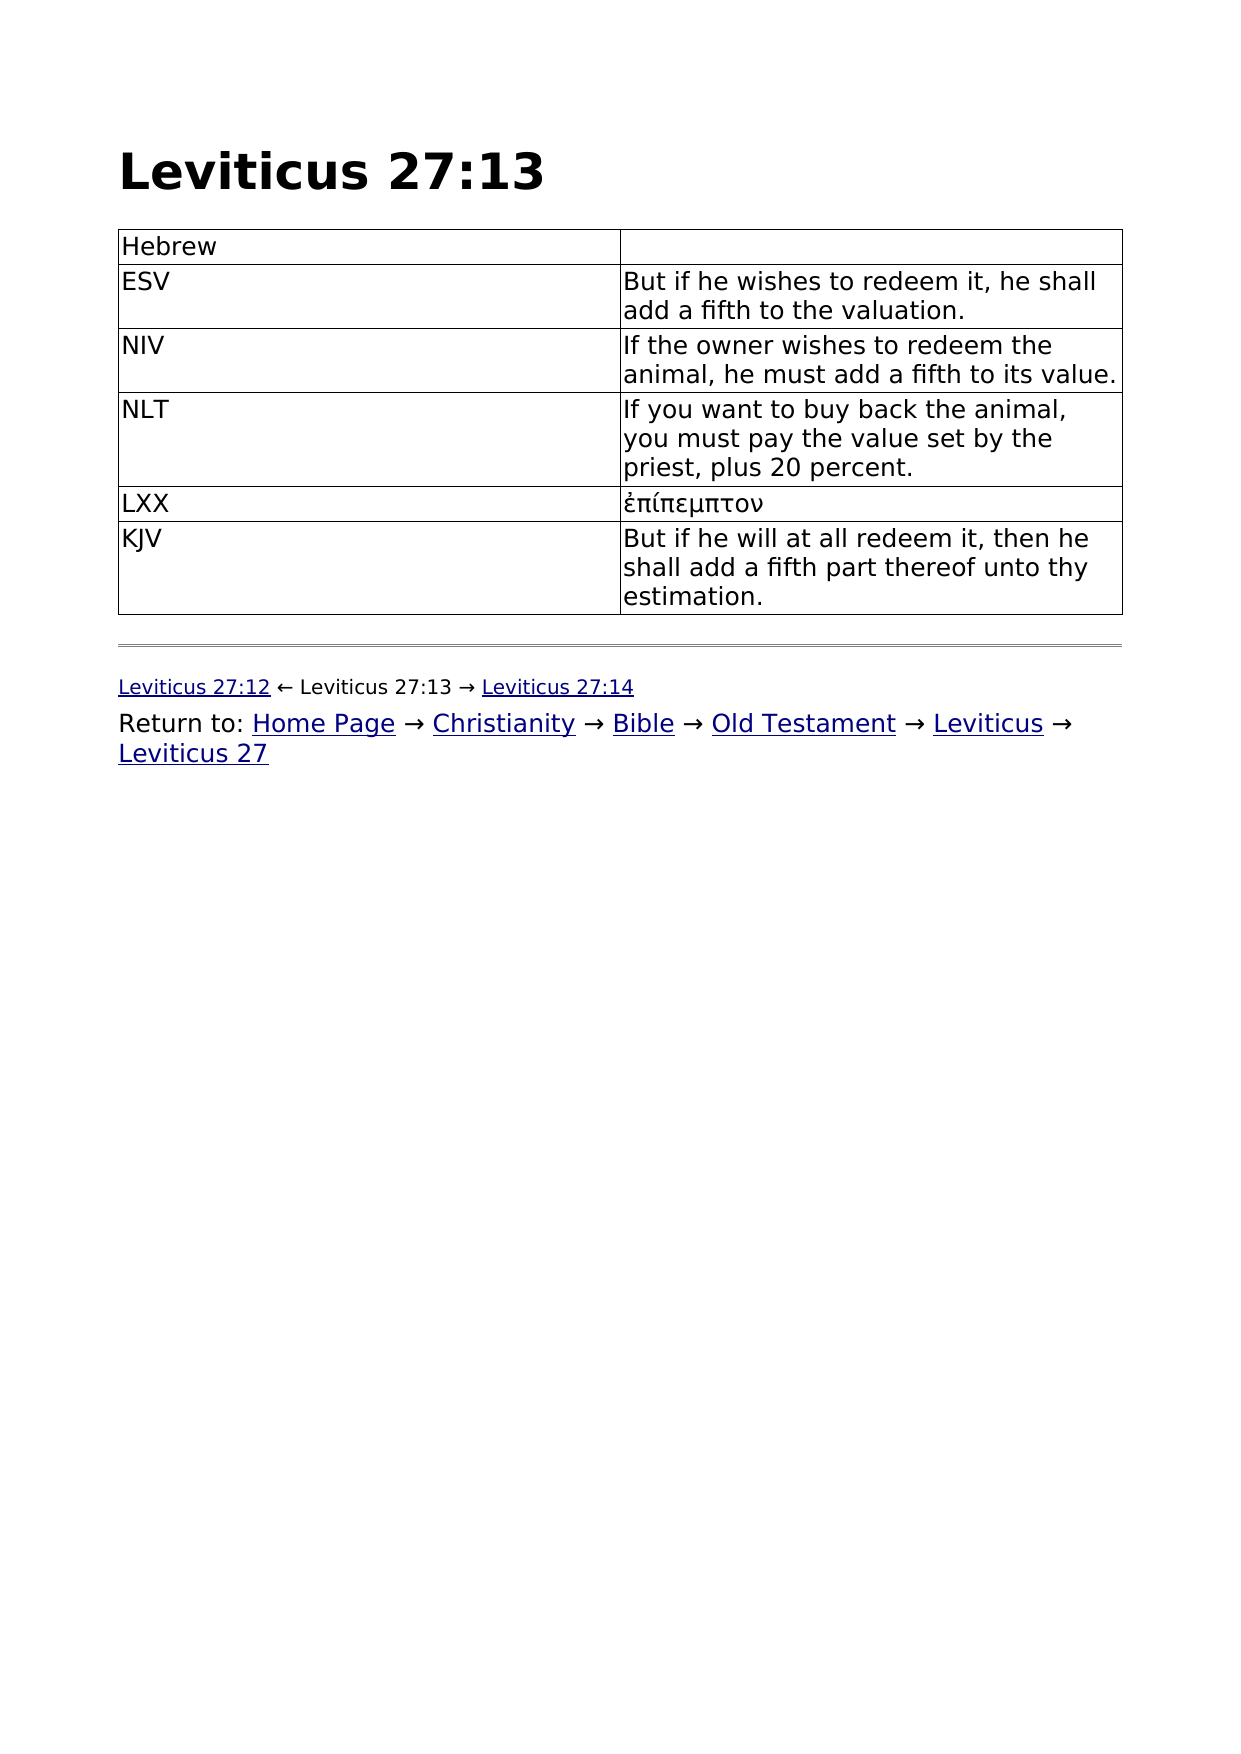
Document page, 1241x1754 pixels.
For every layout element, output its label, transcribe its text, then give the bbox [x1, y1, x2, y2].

table_cell ESV [119, 265, 620, 328]
table_cell KJV [119, 522, 620, 614]
text Leviticus 27:12 ← Leviticus 27:13 → Leviticus 27:14 [118, 676, 1122, 709]
subtitle Leviticus 27:13 [118, 143, 1122, 201]
table_cell ἐπίπεμπτον [621, 487, 1122, 521]
text Return to: Home Page → Christianity → Bible → Old Testament → Leviticus → Leviticus 27 [118, 709, 1122, 768]
table_header [621, 230, 1122, 264]
table_cell If you want to buy back the animal, you must pay the value set by the priest, plus 20 percent. [621, 393, 1122, 486]
table_cell If the owner wishes to redeem the animal, he must add a fifth to its value. [621, 329, 1122, 392]
table_cell But if he will at all redeem it, then he shall add a fifth part thereof unto thy estimation. [621, 522, 1122, 614]
table_cell NIV [119, 329, 620, 392]
table_cell LXX [119, 487, 620, 521]
table_header Hebrew [119, 230, 620, 264]
table_cell NLT [119, 393, 620, 486]
table_cell But if he wishes to redeem it, he shall add a fifth to the valuation. [621, 265, 1122, 328]
